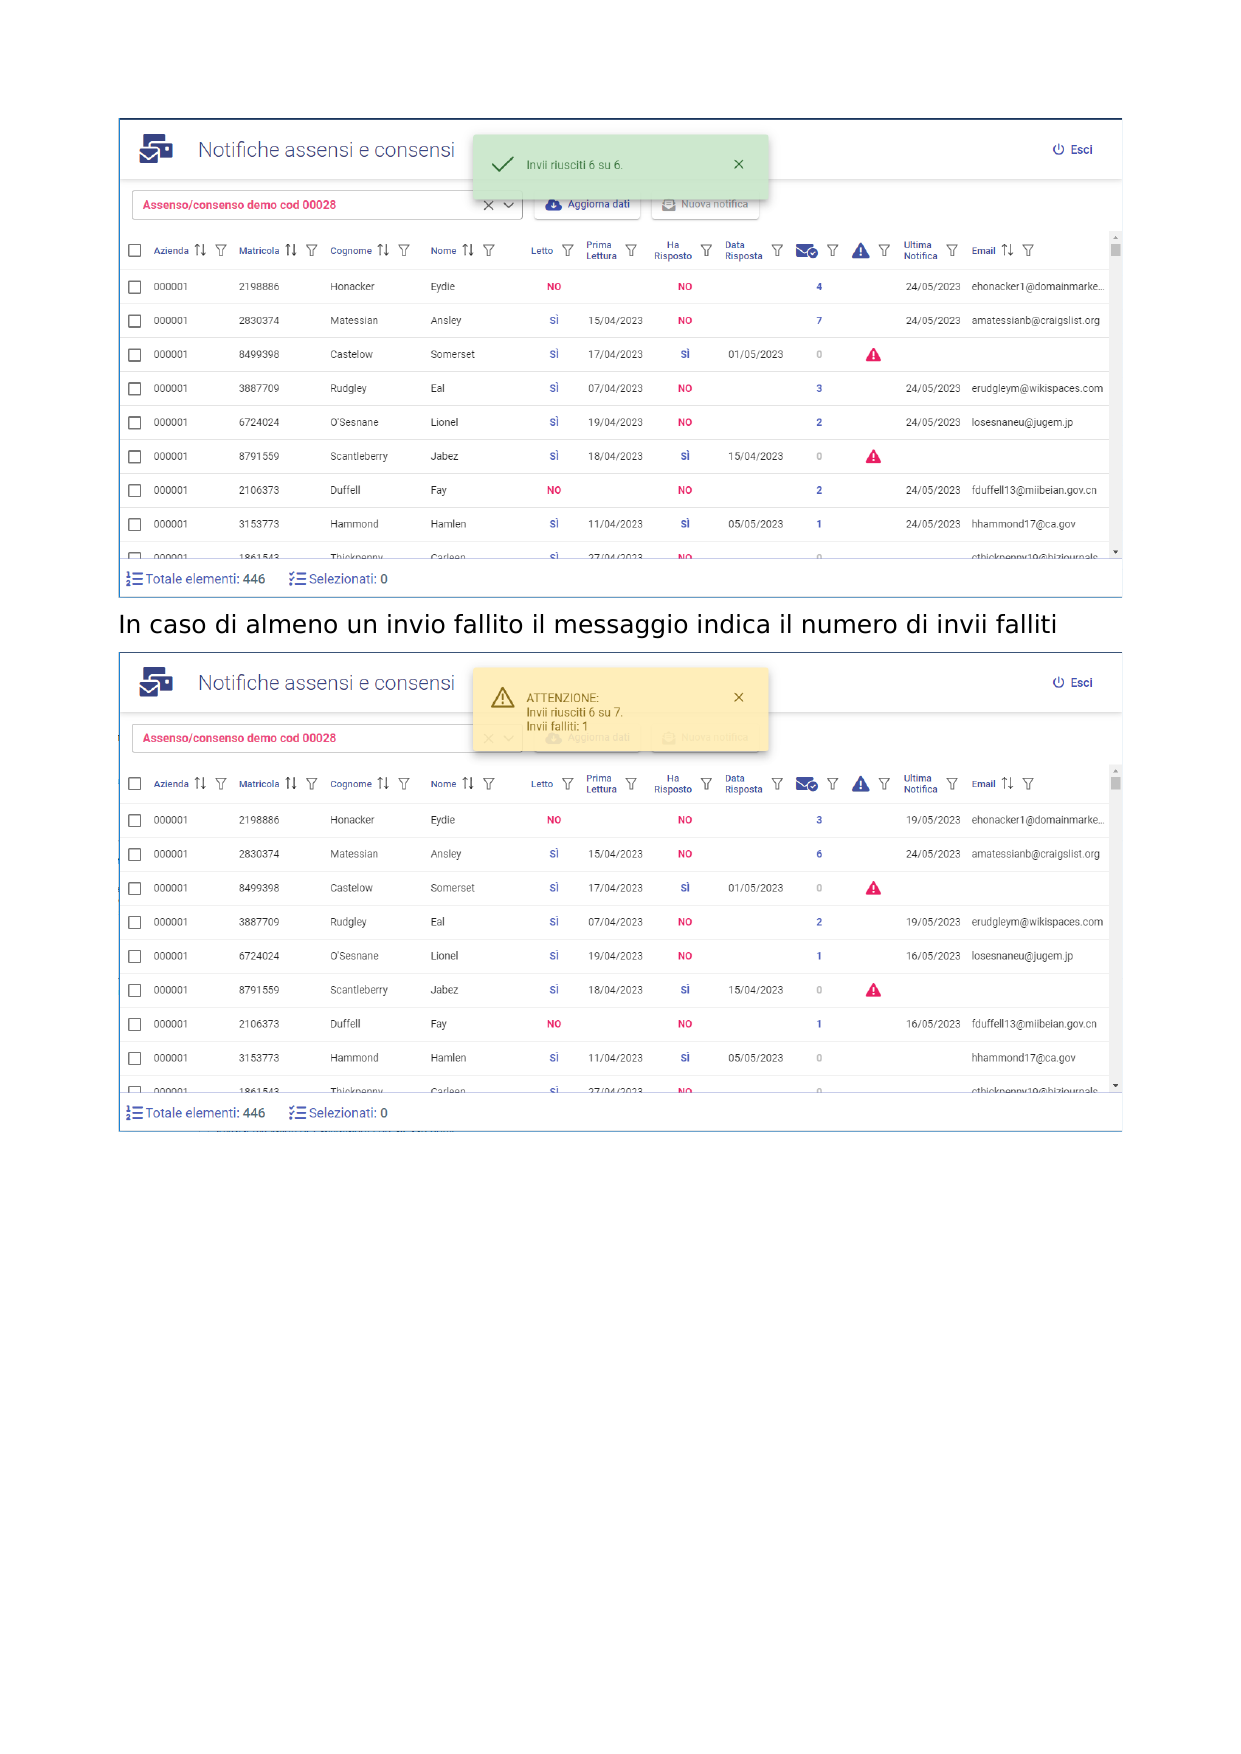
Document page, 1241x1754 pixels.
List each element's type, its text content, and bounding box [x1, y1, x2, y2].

picture [118, 652, 1123, 1132]
text In caso di almeno un invio fallito il messaggio indica il numero di invii falliti [118, 610, 1122, 639]
picture [118, 118, 1123, 598]
